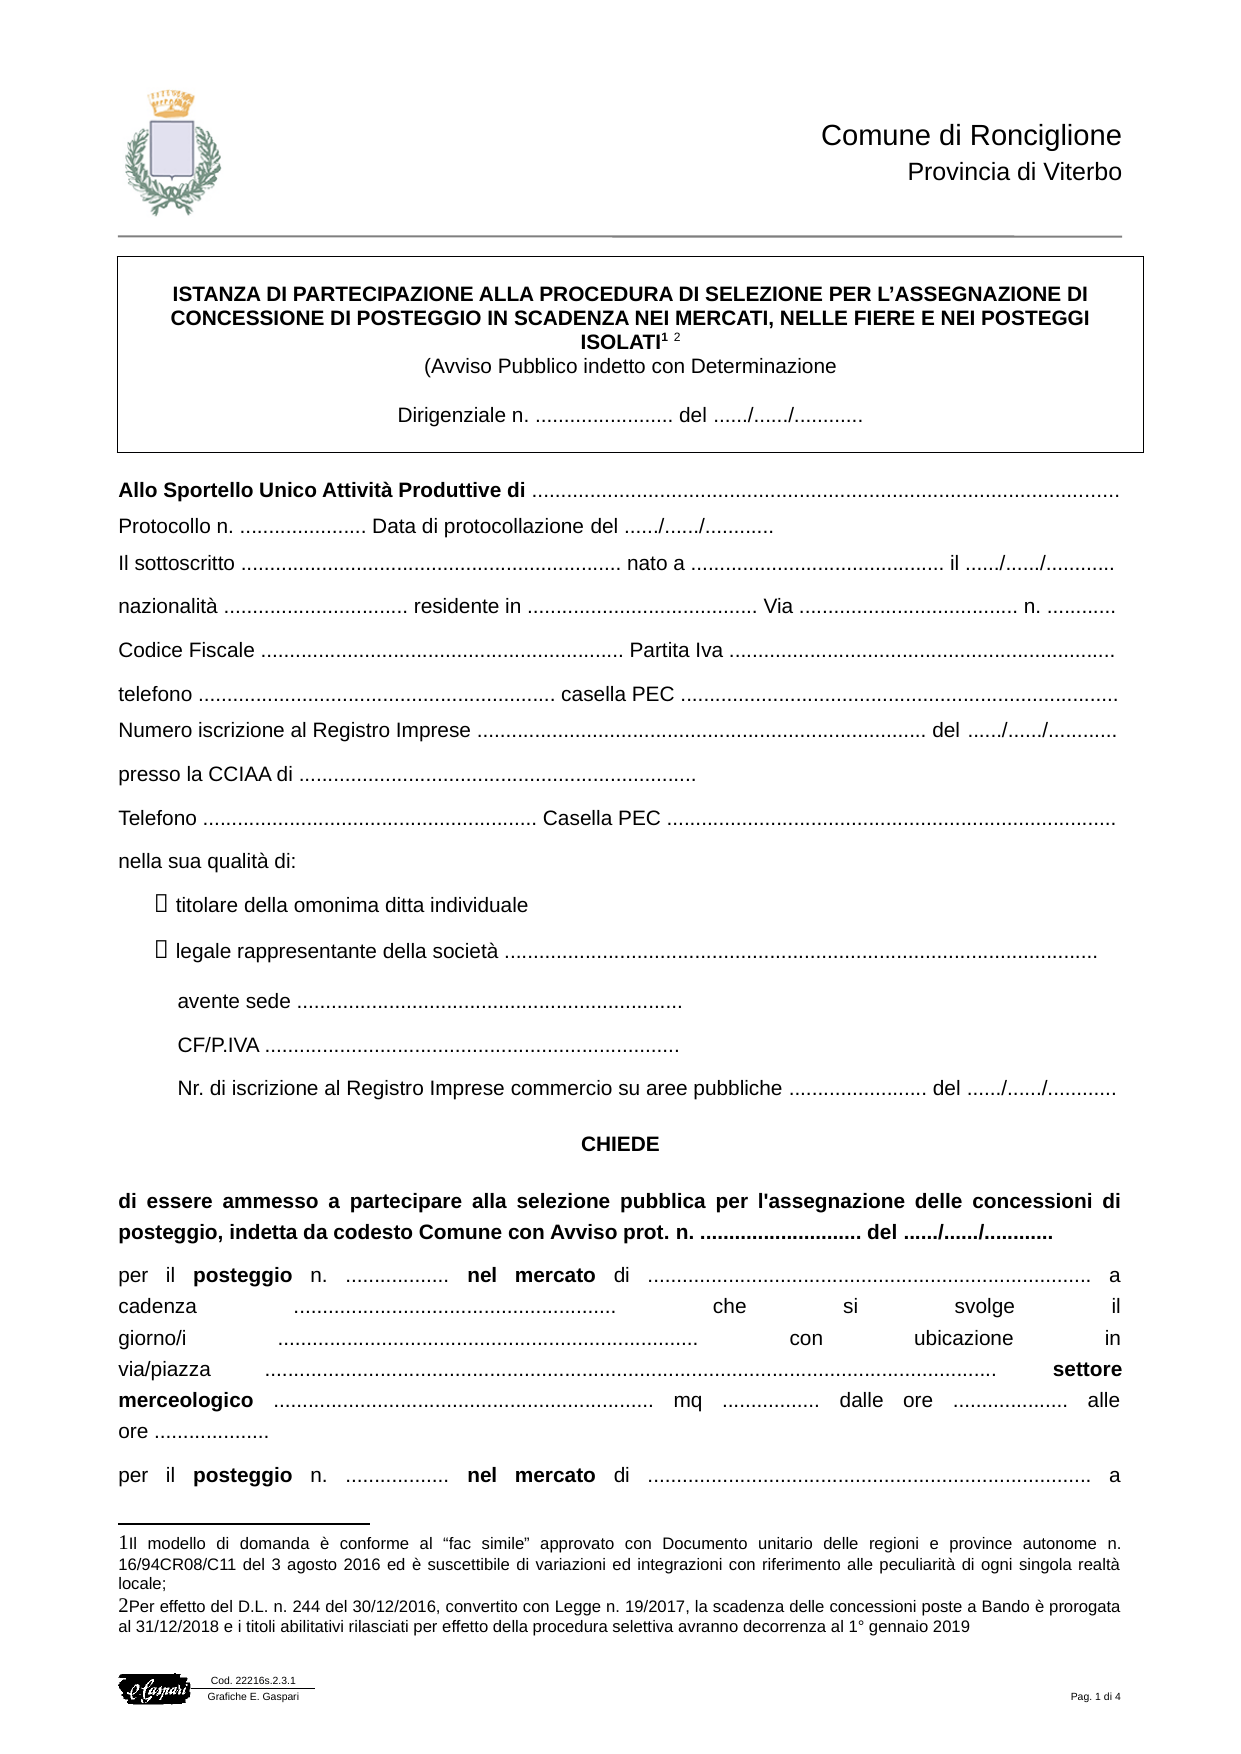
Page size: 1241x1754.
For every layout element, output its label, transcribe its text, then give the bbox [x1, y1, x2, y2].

text  titolare della omonima ditta individuale [153, 886, 1122, 919]
text Il sottoscritto .................................................................. nato a ............................................ il ....../....../............ [118, 551, 1122, 575]
text di essere ammesso a partecipare alla selezione pubblica per l'assegnazione delle concessioni di posteggio, indetta da codesto Comune con Avviso prot. n. ............................ del ....../....../............ [118, 1188, 1122, 1243]
text Protocollo n. ...................... Data di protocollazione del ....../....../............ [118, 514, 1122, 538]
text telefono .............................................................. casella PEC ............................................................................ [118, 682, 1122, 706]
text nazionalità ................................ residente in ........................................ Via ...................................... n. ............ [118, 594, 1122, 618]
text CHIEDE [118, 1132, 1122, 1156]
text per il posteggio n. .................. nel mercato di ............................................................................. a [118, 1463, 1122, 1487]
picture [122, 87, 224, 219]
picture [117, 1672, 191, 1705]
text Telefono .......................................................... Casella PEC .............................................................................. [118, 805, 1122, 829]
text Comune di Ronciglione [224, 118, 1122, 152]
text  legale rappresentante della società ....................................................................................................... [153, 932, 1122, 966]
text Provincia di Viterbo [224, 157, 1122, 185]
text per il posteggio n. .................. nel mercato di ............................................................................. a cadenza ........................................................ che si svolge il giorno/i ......................................................................... con ubicazione in via/piazza ............................................................................................................................... settore merceologico .................................................................. mq ................. dalle ore .................... alle ore .................... [118, 1263, 1122, 1443]
table_header ISTANZA DI PARTECIPAZIONE ALLA PROCEDURA DI SELEZIONE PER L’ASSEGNAZIONE DI CONCESSIONE DI POSTEGGIO IN SCADENZA NEI MERCATI, NELLE FIERE E NEI POSTEGGI ISOLATI (Avviso Pubblico indetto con Determinazione Dirigenziale n. ........................ del ....../....../............ [118, 257, 1143, 452]
text Numero iscrizione al Registro Imprese .............................................................................. del ....../....../............ [118, 718, 1122, 742]
text CF/P.IVA ........................................................................ [177, 1032, 1122, 1056]
text Allo Sportello Unico Attività Produttive di [118, 478, 1122, 502]
text presso la CCIAA di ..................................................................... [118, 762, 1122, 786]
text Codice Fiscale ............................................................... Partita Iva ................................................................... [118, 638, 1122, 662]
text Nr. di iscrizione al Registro Imprese commercio su aree pubbliche ........................ del ....../....../............ [177, 1076, 1122, 1100]
text nella sua qualità di: [118, 849, 1122, 873]
text avente sede ................................................................... [177, 989, 1122, 1013]
